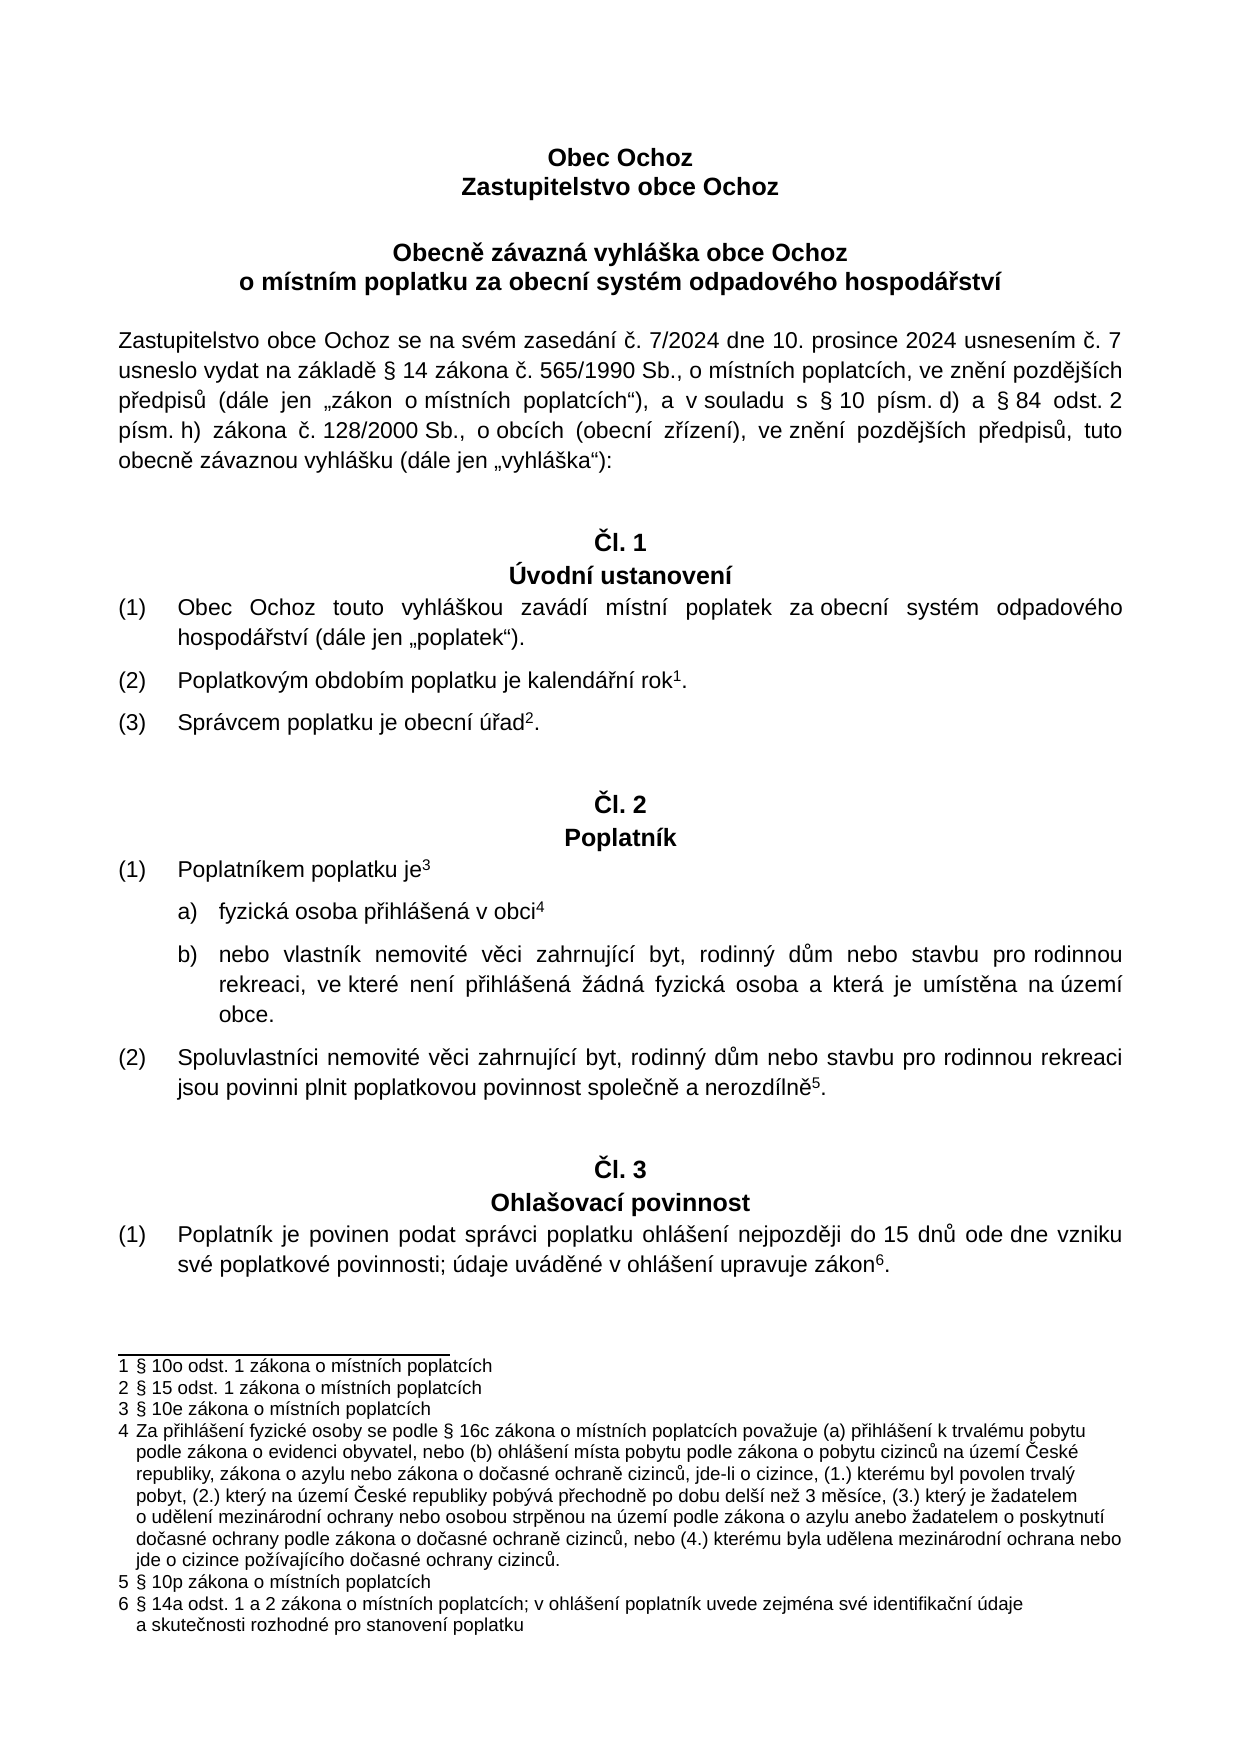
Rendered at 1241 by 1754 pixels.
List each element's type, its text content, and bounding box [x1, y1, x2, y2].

subtitle Obecně závazná vyhláška obce Ochoz o místním poplatku za obecní systém odpadového hospodářství [118, 238, 1122, 295]
list Obec Ochoz touto vyhláškou zavádí místní poplatek za obecní systém odpadového hospodářství (dále jen „poplatek“). [118, 594, 1122, 650]
list § 10e zákona o místních poplatcích [118, 1398, 1122, 1420]
list Poplatníkem poplatku je [118, 856, 1122, 882]
list Poplatkovým obdobím poplatku je kalendářní rok. [118, 667, 1122, 693]
subtitle Čl. 1 Úvodní ustanovení [118, 528, 1122, 589]
subtitle Čl. 2 Poplatník [118, 789, 1122, 851]
list § 10o odst. 1 zákona o místních poplatcích [118, 1355, 1122, 1377]
list § 14a odst. 1 a 2 zákona o místních poplatcích; v ohlášení poplatník uvede zejména své identifikační údaje a skutečnosti rozhodné pro stanovení poplatku [118, 1592, 1122, 1635]
list Spoluvlastníci nemovité věci zahrnující byt, rodinný dům nebo stavbu pro rodinnou rekreaci jsou povinni plnit poplatkovou povinnost společně a nerozdílně. [118, 1044, 1122, 1101]
list Správcem poplatku je obecní úřad. [118, 709, 1122, 736]
list Poplatník je povinen podat správci poplatku ohlášení nejpozději do 15 dnů ode dne vzniku své poplatkové povinnosti; údaje uváděné v ohlášení upravuje zákon. [118, 1221, 1122, 1277]
list fyzická osoba přihlášená v obci [177, 898, 1122, 925]
list Za přihlášení fyzické osoby se podle § 16c zákona o místních poplatcích považuje (a) přihlášení k trvalému pobytu podle zákona o evidenci obyvatel, nebo (b) ohlášení místa pobytu podle zákona o pobytu cizinců na území České republiky, zákona o azylu nebo zákona o dočasné ochraně cizinců, jde-li o cizince, (1.) kterému byl povolen trvalý pobyt, (2.) který na území České republiky pobývá přechodně po dobu delší než 3 měsíce, (3.) který je žadatelem o udělení mezinárodní ochrany nebo osobou strpěnou na území podle zákona o azylu anebo žadatelem o poskytnutí dočasné ochrany podle zákona o dočasné ochraně cizinců, nebo (4.) kterému byla udělena mezinárodní ochrana nebo jde o cizince požívajícího dočasné ochrany cizinců. [118, 1420, 1122, 1571]
list § 10p zákona o místních poplatcích [118, 1571, 1122, 1592]
subtitle Čl. 3 Ohlašovací povinnost [118, 1154, 1122, 1216]
list § 15 odst. 1 zákona o místních poplatcích [118, 1377, 1122, 1398]
text Zastupitelstvo obce Ochoz se na svém zasedání č. 7/2024 dne 10. prosince 2024 usnesením č. 7 usneslo vydat na základě § 14 zákona č. 565/1990 Sb., o místních poplatcích, ve znění pozdějších předpisů (dále jen „zákon o místních poplatcích“), a v souladu s § 10 písm. d) a § 84 odst. 2 písm. h) zákona č. 128/2000 Sb., o obcích (obecní zřízení), ve znění pozdějších předpisů, tuto obecně závaznou vyhlášku (dále jen „vyhláška“): [118, 327, 1122, 474]
text Obec Ochoz Zastupitelstvo obce Ochoz [118, 143, 1122, 201]
list nebo vlastník nemovité věci zahrnující byt, rodinný dům nebo stavbu pro rodinnou rekreaci, ve které není přihlášená žádná fyzická osoba a která je umístěna na území obce. [177, 941, 1122, 1028]
